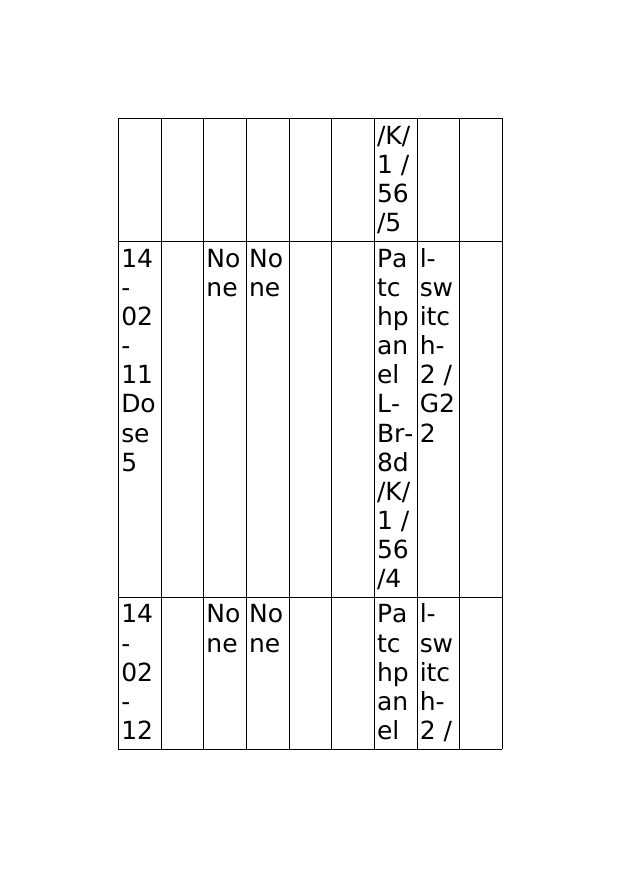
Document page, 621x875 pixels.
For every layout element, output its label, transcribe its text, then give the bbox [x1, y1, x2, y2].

table_cell [290, 119, 331, 241]
table_cell [247, 119, 289, 241]
table_cell None [247, 598, 289, 748]
table_cell l-switch-2 / G22 [418, 242, 459, 597]
table_cell [162, 119, 203, 241]
table_cell [204, 119, 246, 241]
table_cell None [247, 242, 289, 597]
table_cell [418, 119, 459, 241]
table_cell [332, 242, 374, 597]
table_cell [119, 119, 161, 241]
table_cell Patchpanel L-Br-8d/K/1 / 56/4 [375, 242, 417, 597]
table_cell /K/1 / 56/5 [375, 119, 417, 241]
table_cell l-switch-2 / [418, 598, 459, 748]
table_cell None [204, 598, 246, 748]
table_cell [162, 242, 203, 597]
table_cell [460, 119, 502, 241]
table_cell [290, 598, 331, 748]
table_cell [460, 598, 502, 748]
table_cell None [204, 242, 246, 597]
table_cell [332, 119, 374, 241]
table_cell [290, 242, 331, 597]
table_cell [332, 598, 374, 748]
table_cell [460, 242, 502, 597]
table_cell 14-02-12 [119, 598, 161, 748]
table_cell Patchpanel [375, 598, 417, 748]
table_cell 14-02-11 Dose 5 [119, 242, 161, 597]
table_cell [162, 598, 203, 748]
